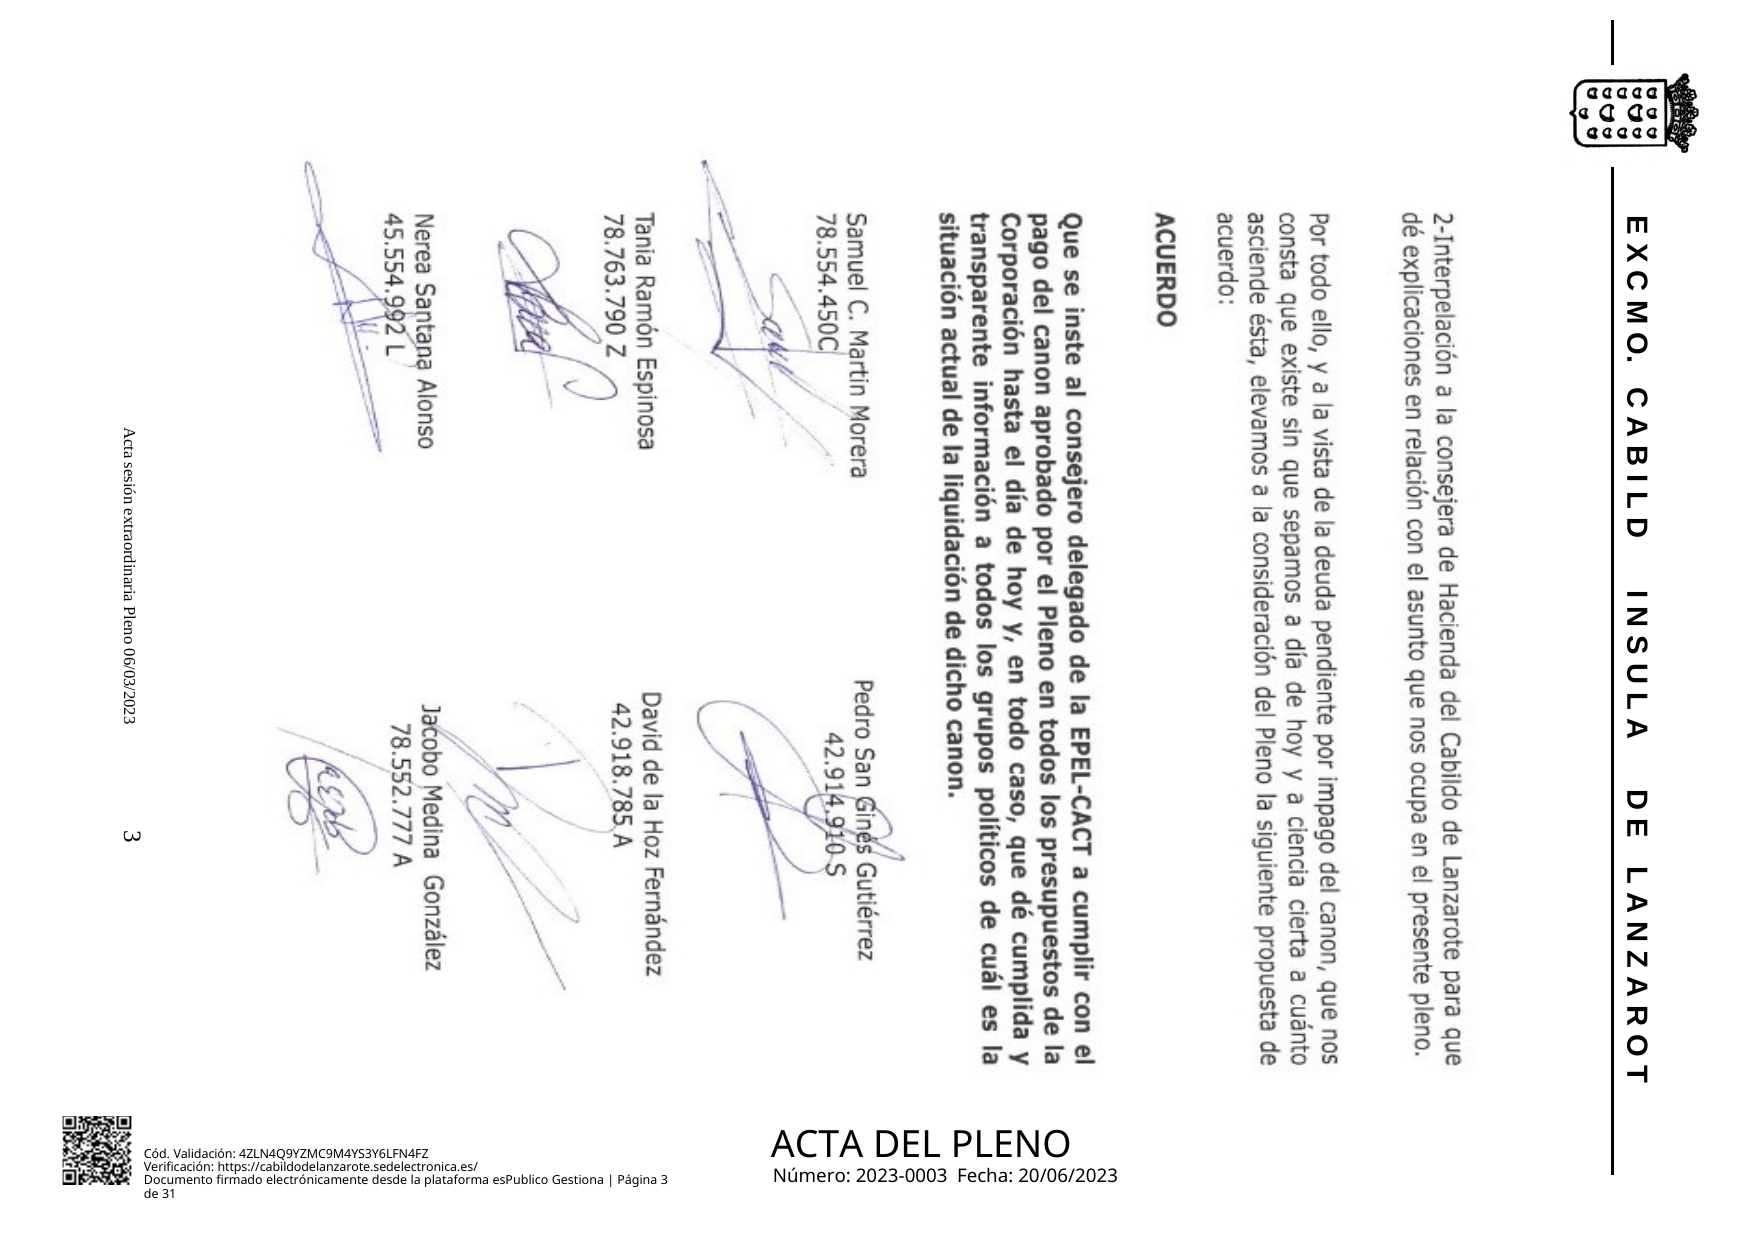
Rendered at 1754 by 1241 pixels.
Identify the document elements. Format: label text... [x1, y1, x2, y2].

subtitle ACTA DEL PLENO [771, 1122, 1727, 1166]
picture [1561, 65, 1716, 167]
text 3 [119, 831, 147, 845]
picture [255, 151, 1518, 1126]
text E X C M O. [1621, 215, 1654, 365]
text D E [1621, 789, 1654, 840]
text C A B I L D O [1619, 387, 1654, 568]
picture [62, 1116, 132, 1185]
text Número: 2023-0003 Fecha: 20/06/2023 [773, 1166, 1727, 1187]
text Acta sesión extraordinaria Pleno 06/03/2023 [121, 427, 140, 726]
text Verificación: https://cabildodelanzarote.sedelectronica.es/ [144, 1161, 673, 1174]
text Cód. Validación: 4ZLN4Q9YZMC9M4YS3Y6LFN4FZ [144, 1148, 673, 1161]
text Documento firmado electrónicamente desde la plataforma esPublico Gestiona | Página 3 de 31 [144, 1174, 673, 1201]
text I N S U L A R [1619, 590, 1654, 767]
text L A N Z A R O T E [1619, 866, 1654, 1108]
